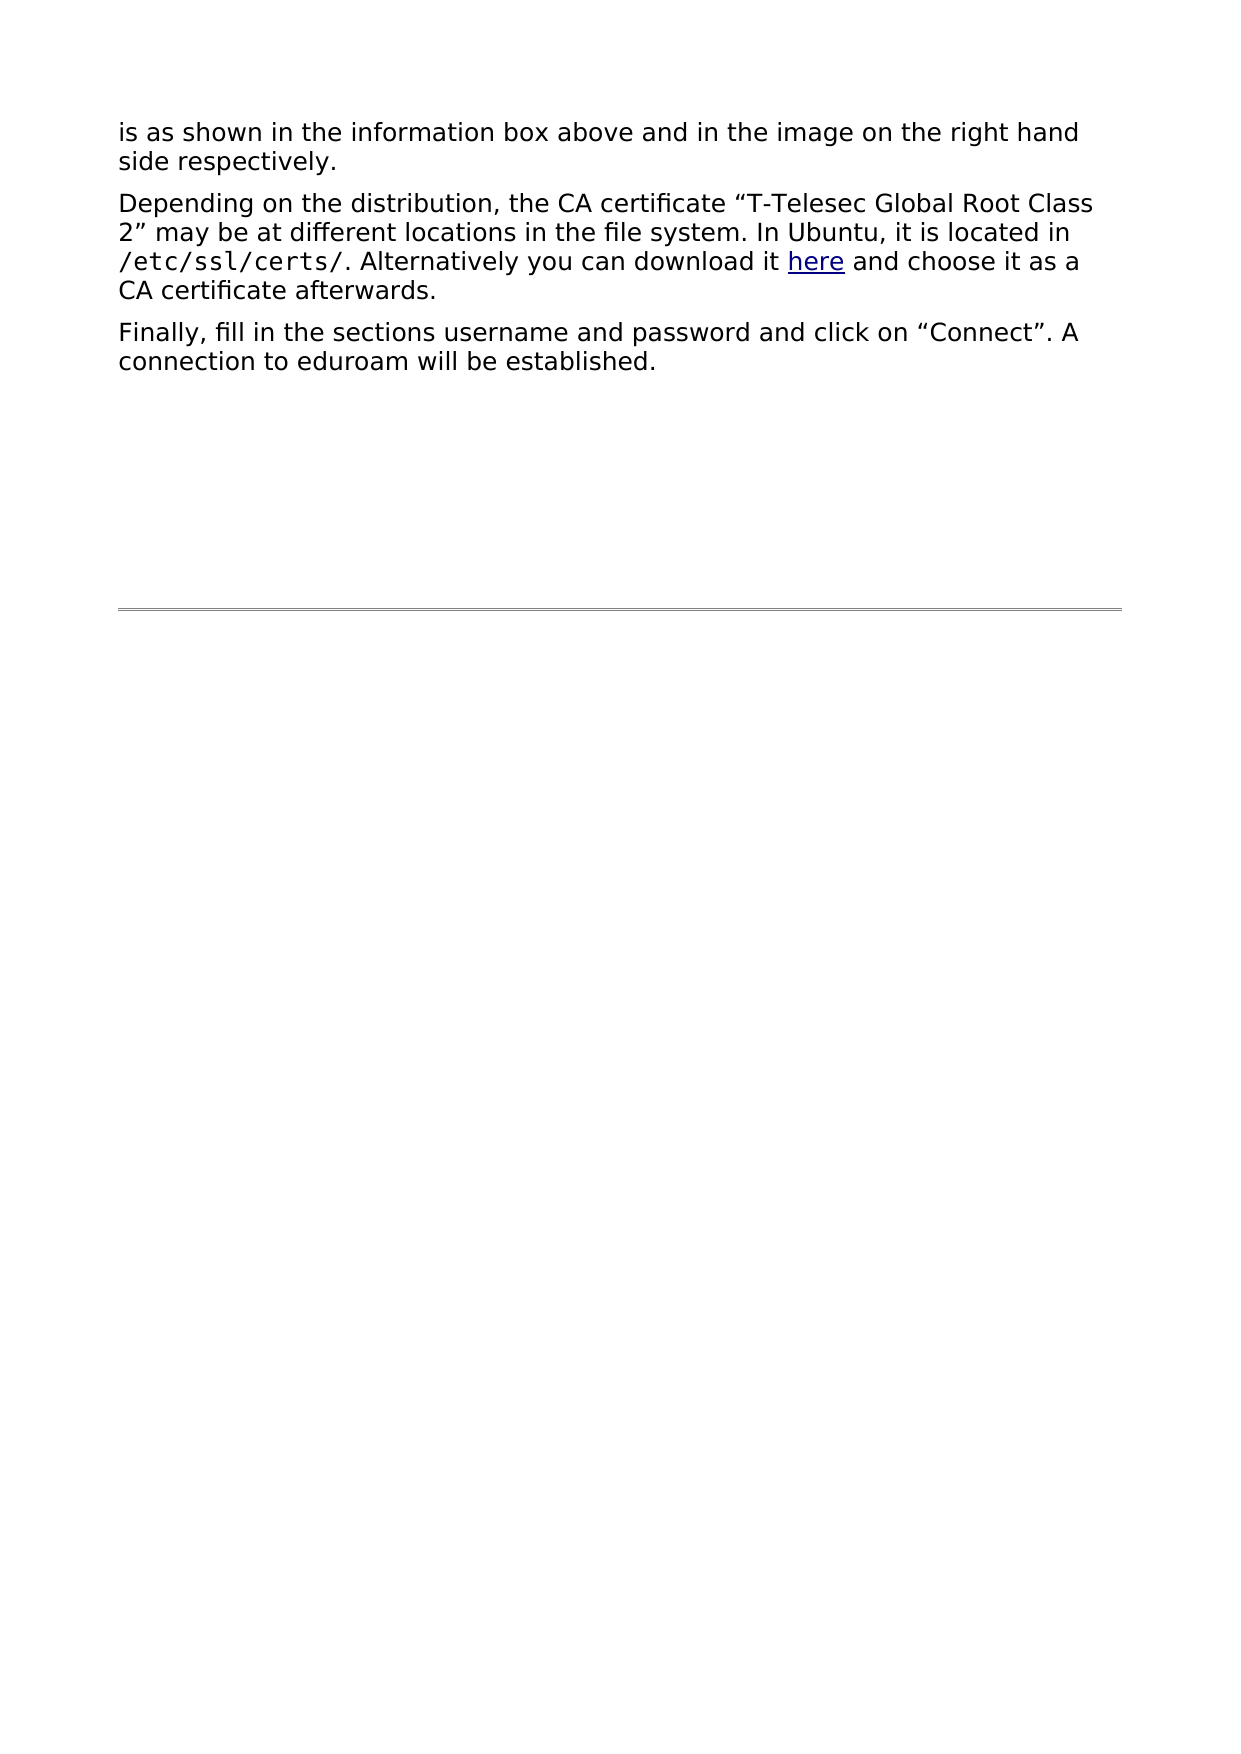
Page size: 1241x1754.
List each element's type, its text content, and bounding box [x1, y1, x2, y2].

text Finally, fill in the sections username and password and click on “Connect”. A connection to eduroam will be established. [118, 318, 1122, 581]
text is as shown in the information box above and in the image on the right hand side respectively. [118, 118, 1122, 176]
text Depending on the distribution, the CA certificate “T-Telesec Global Root Class 2” may be at different locations in the file system. In Ubuntu, it is located in /etc/ssl/certs/. Alternatively you can download it here and choose it as a CA certificate afterwards. [118, 189, 1122, 306]
